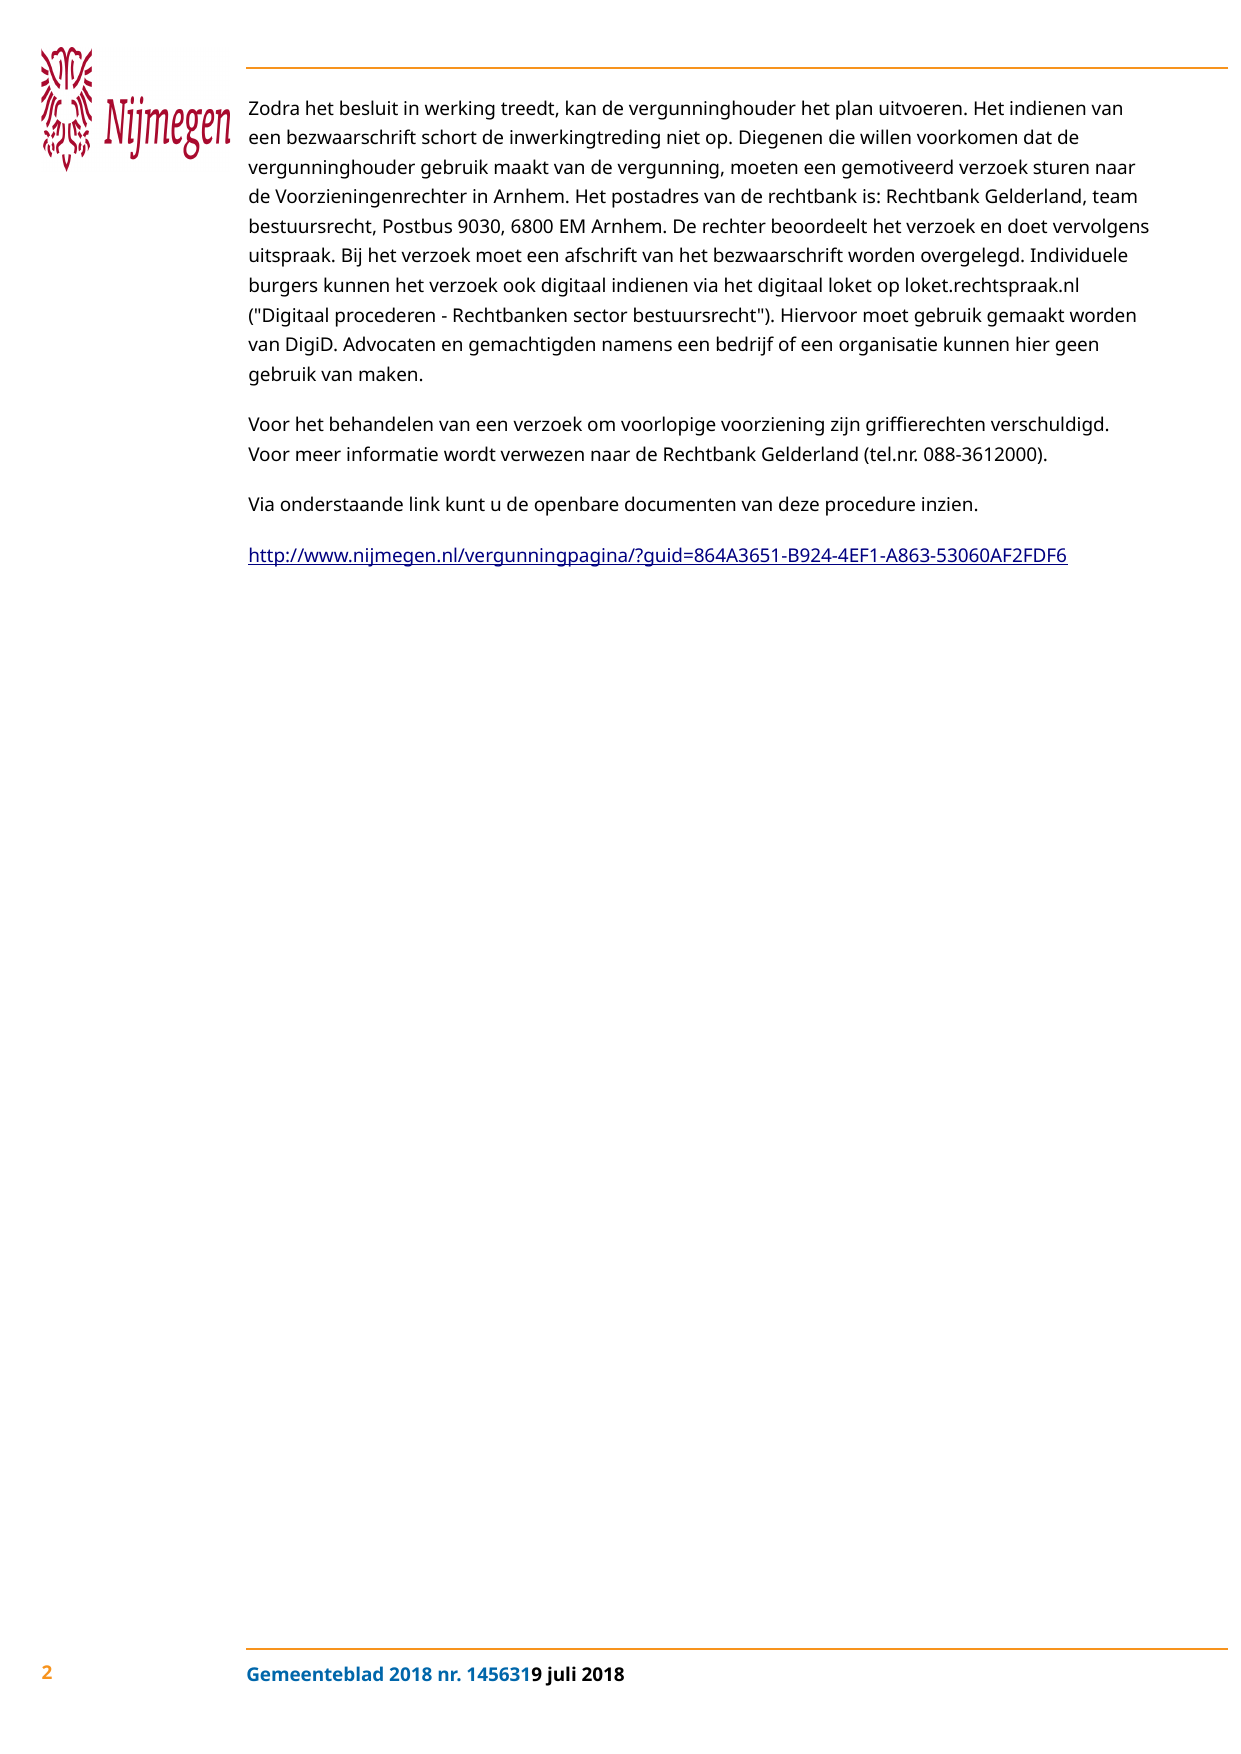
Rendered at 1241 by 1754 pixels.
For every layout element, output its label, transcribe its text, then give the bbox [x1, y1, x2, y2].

text Zodra het besluit in werking treedt, kan de vergunninghouder het plan uitvoeren. Het indienen van een bezwaarschrift schort de inwerkingtreding niet op. Diegenen die willen voorkomen dat de vergunninghouder gebruik maakt van de vergunning, moeten een gemotiveerd verzoek sturen naar de Voorzieningenrechter in Arnhem. Het postadres van de rechtbank is: Rechtbank Gelderland, team bestuursrecht, Postbus 9030, 6800 EM Arnhem. De rechter beoordeelt het verzoek en doet vervolgens uitspraak. Bij het verzoek moet een afschrift van het bezwaarschrift worden overgelegd. Individuele burgers kunnen het verzoek ook digitaal indienen via het digitaal loket op loket.rechtspraak.nl ("Digitaal procederen - Rechtbanken sector bestuursrecht"). Hiervoor moet gebruik gemaakt worden van DigiD. Advocaten en gemachtigden namens een bedrijf of een organisatie kunnen hier geen gebruik van maken. [248, 95, 1152, 387]
text Via onderstaande link kunt u de openbare documenten van deze procedure inzien. [248, 491, 1152, 517]
picture [41, 47, 231, 172]
text http://www.nijmegen.nl/vergunningpagina/?guid=864A3651-B924-4EF1-A863-53060AF2FDF6 [248, 542, 1152, 568]
text Voor het behandelen van een verzoek om voorlopige voorziening zijn griffierechten verschuldigd. Voor meer informatie wordt verwezen naar de Rechtbank Gelderland (tel.nr. 088-3612000). [248, 411, 1152, 467]
